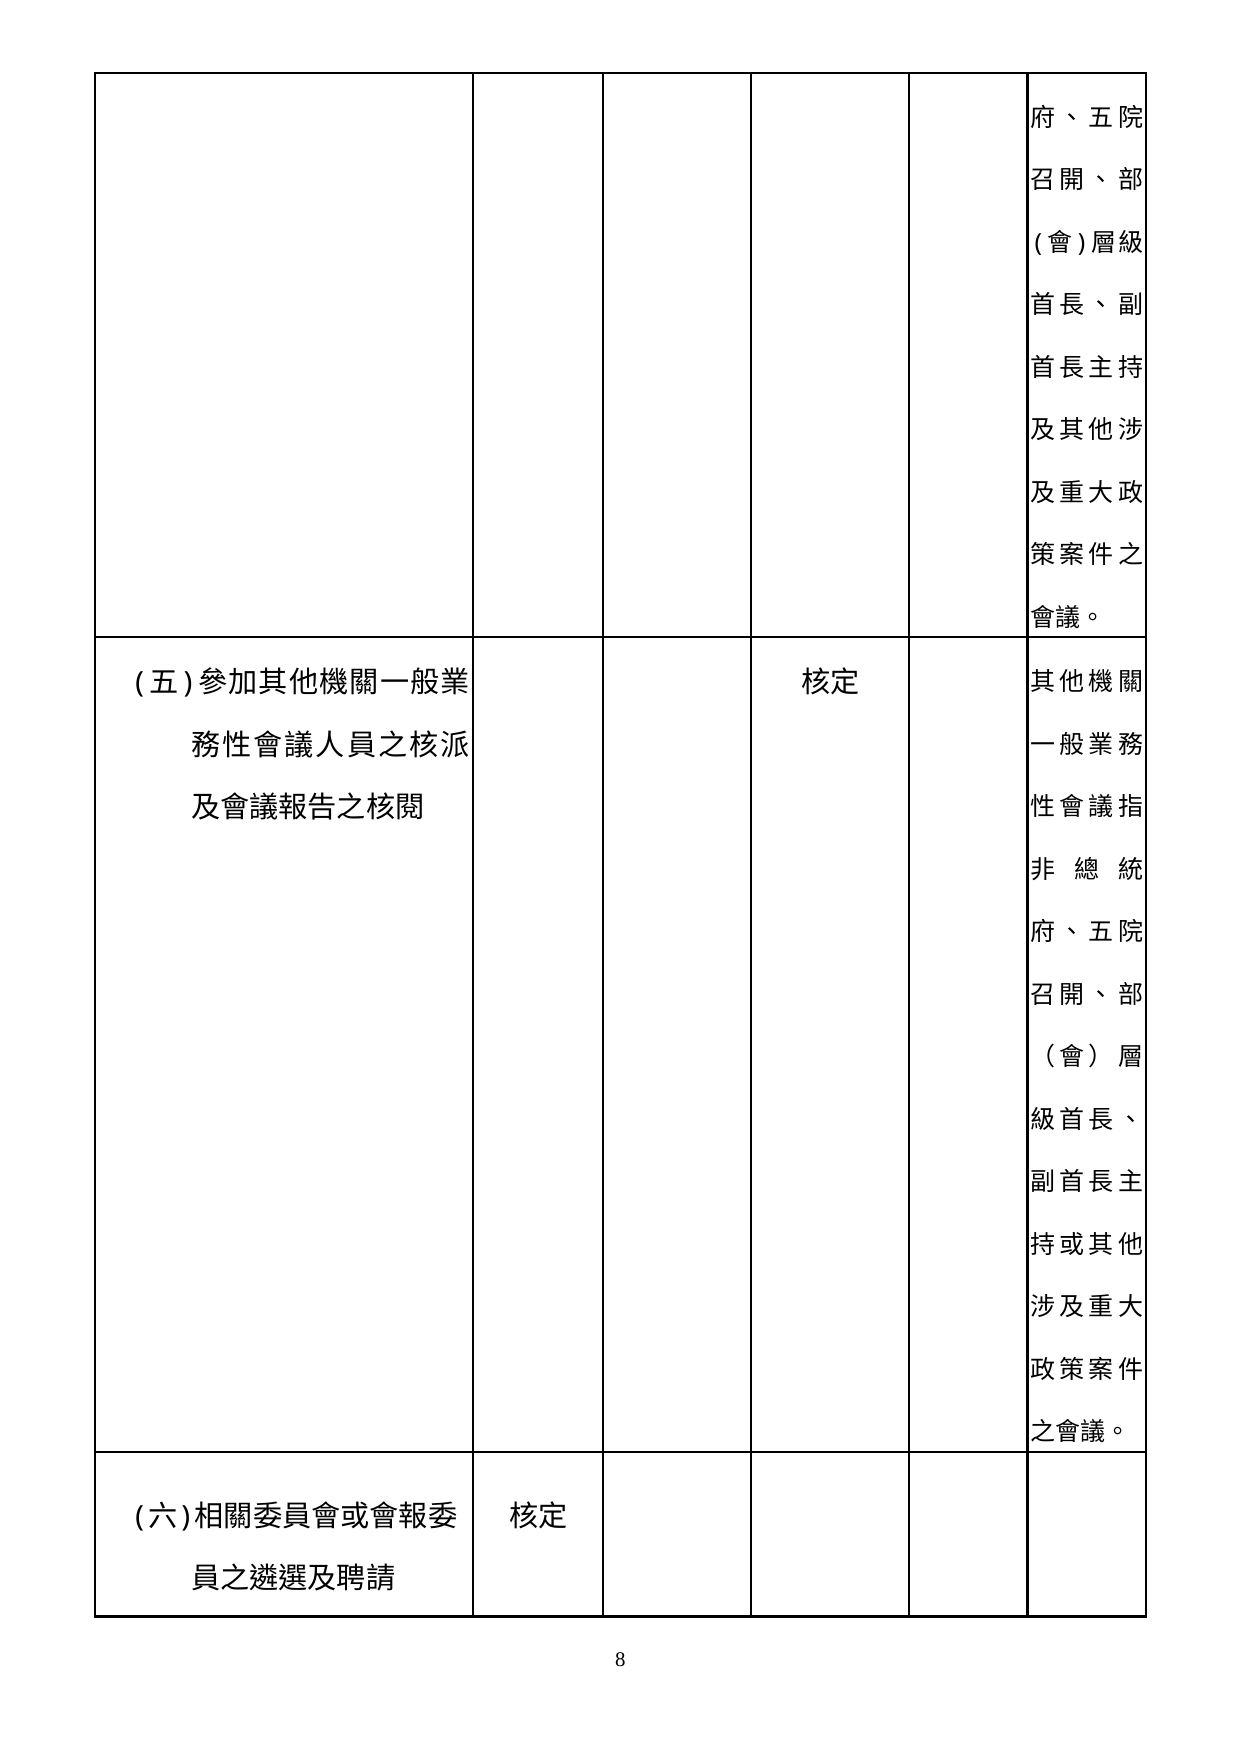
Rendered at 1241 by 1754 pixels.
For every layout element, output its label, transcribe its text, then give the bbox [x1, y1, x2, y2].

table_cell [1029, 1453, 1145, 1615]
table_cell [752, 1453, 908, 1615]
table_cell [604, 638, 750, 1451]
table_cell [474, 638, 602, 1451]
table_cell (六)相關委員會或會報委員之遴選及聘請 [96, 1453, 472, 1615]
table_cell [910, 74, 1026, 636]
table_cell 核定 [474, 1453, 602, 1615]
table_cell 其他機關一般業務性會議指非總統府、五院召開、部（會）層級首長、副首長主持或其他涉及重大政策案件之會議。 [1029, 638, 1145, 1451]
table_cell 核定 [752, 638, 908, 1451]
table_cell [96, 74, 472, 636]
table_cell [604, 1453, 750, 1615]
table_cell [752, 74, 908, 636]
table_cell (五)參加其他機關一般業務性會議人員之核派及會議報告之核閱 [96, 638, 472, 1451]
table_cell 府、五院召開、部(會)層級首長、副首長主持及其他涉及重大政策案件之會議。 [1029, 74, 1145, 636]
table_cell [604, 74, 750, 636]
table_cell [910, 1453, 1026, 1615]
table_cell [910, 638, 1026, 1451]
table_cell [474, 74, 602, 636]
